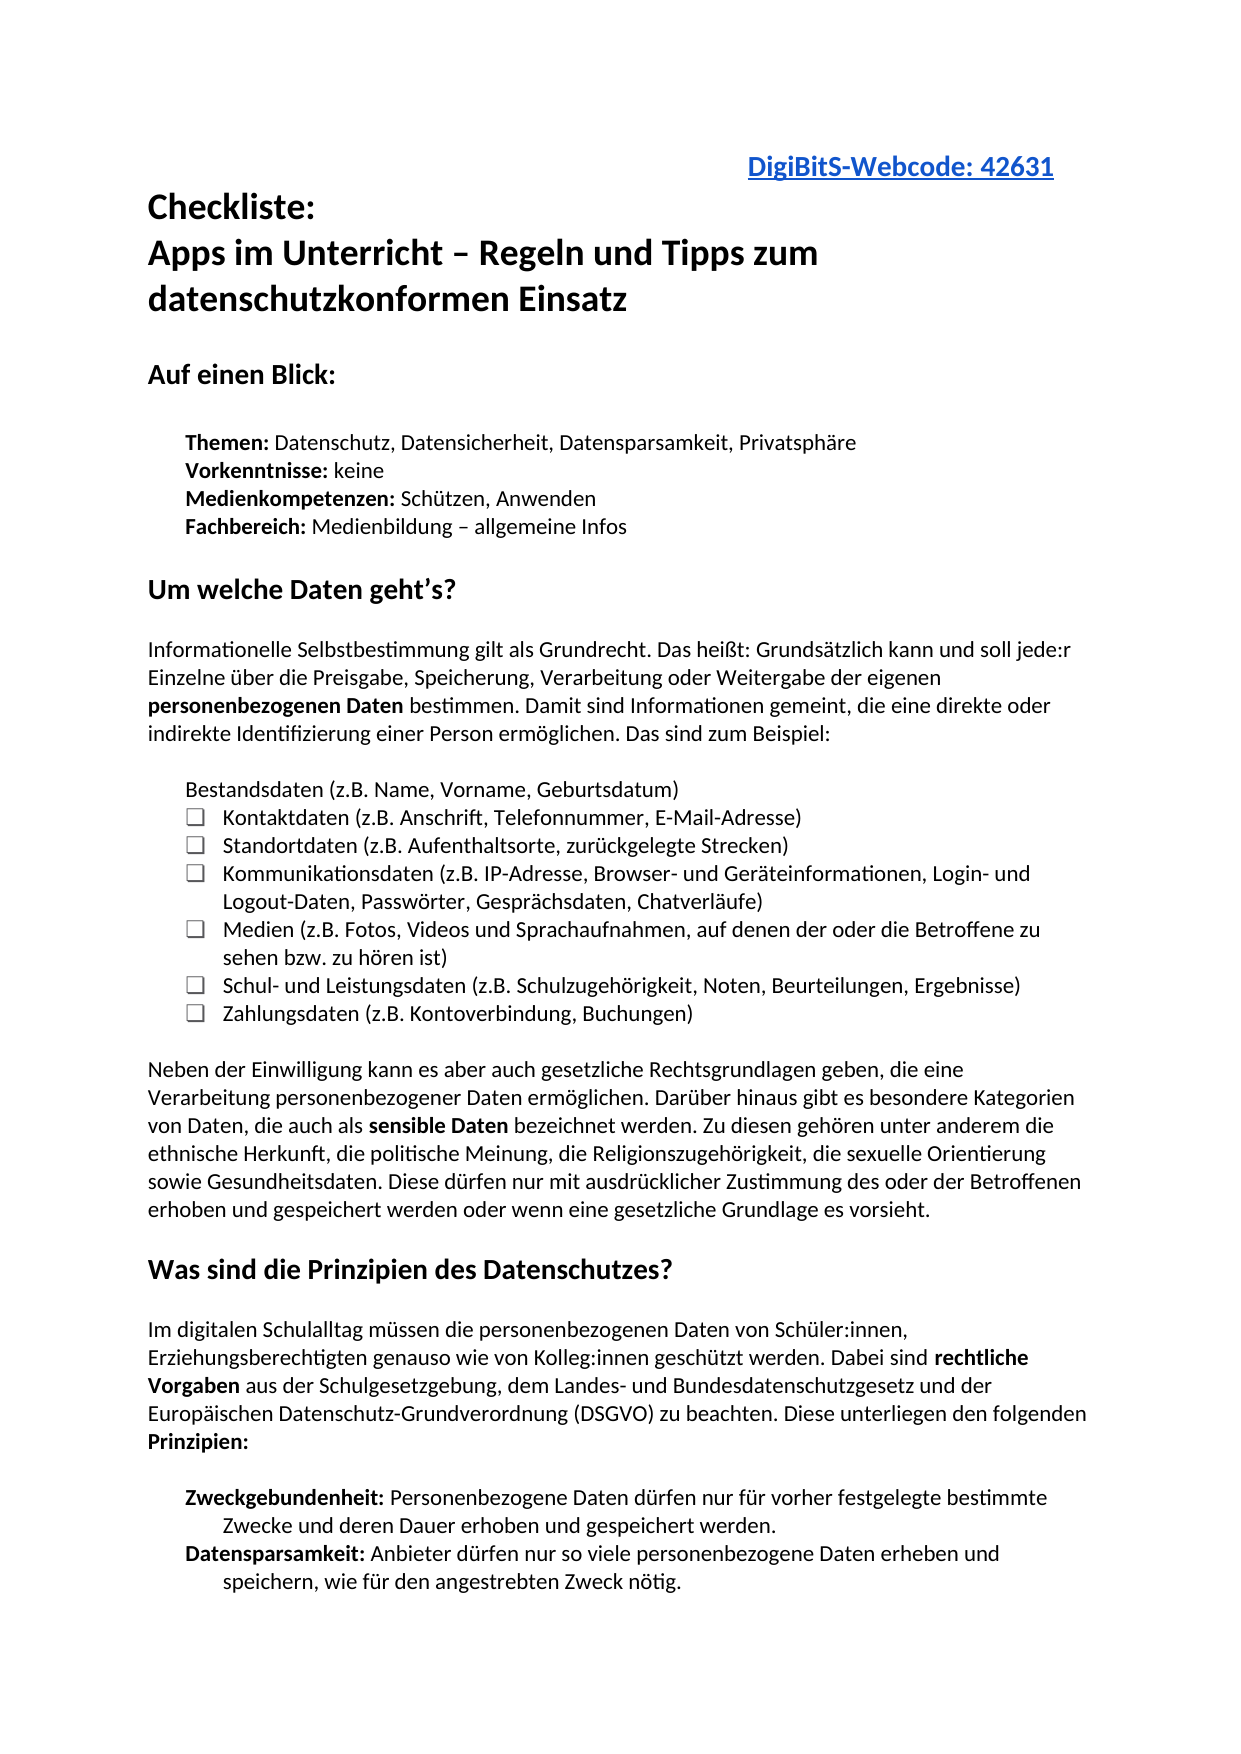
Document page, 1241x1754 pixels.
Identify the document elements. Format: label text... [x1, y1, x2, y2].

list Zahlungsdaten (z.B. Kontoverbindung, Buchungen) [185, 999, 1092, 1027]
list Schul- und Leistungsdaten (z.B. Schulzugehörigkeit, Noten, Beurteilungen, Ergebnisse) [185, 971, 1092, 999]
text Fachbereich: Medienbildung – allgemeine Infos [185, 512, 1092, 540]
text Informationelle Selbstbestimmung gilt als Grundrecht. Das heißt: Grundsätzlich kann und soll jede:r Einzelne über die Preisgabe, Speicherung, Verarbeitung oder Weitergabe der eigenen personenbezogenen Daten bestimmen. Damit sind Informationen gemeint, die eine direkte oder indirekte Identifizierung einer Person ermöglichen. Das sind zum Beispiel: [148, 635, 1092, 747]
text Vorkenntnisse: keine [185, 456, 1092, 484]
text Datensparsamkeit: Anbieter dürfen nur so viele personenbezogene Daten erheben und speichern, wie für den angestrebten Zweck nötig. [185, 1539, 1092, 1595]
text DigiBitS-Webcode: 42631 [748, 148, 1092, 183]
text Was sind die Prinzipien des Datenschutzes? [148, 1251, 1092, 1287]
text Themen: Datenschutz, Datensicherheit, Datensparsamkeit, Privatsphäre [185, 428, 1092, 456]
list Kontaktdaten (z.B. Anschrift, Telefonnummer, E-Mail-Adresse) [185, 803, 1092, 831]
list Medien (z.B. Fotos, Videos und Sprachaufnahmen, auf denen der oder die Betroffene zu sehen bzw. zu hören ist) [185, 915, 1092, 971]
list Standortdaten (z.B. Aufenthaltsorte, zurückgelegte Strecken) [185, 831, 1092, 859]
text Neben der Einwilligung kann es aber auch gesetzliche Rechtsgrundlagen geben, die eine Verarbeitung personenbezogener Daten ermöglichen. Darüber hinaus gibt es besondere Kategorien von Daten, die auch als sensible Daten bezeichnet werden. Zu diesen gehören unter anderem die ethnische Herkunft, die politische Meinung, die Religionszugehörigkeit, die sexuelle Orientierung sowie Gesundheitsdaten. Diese dürfen nur mit ausdrücklicher Zustimmung des oder der Betroffenen erhoben und gespeichert werden oder wenn eine gesetzliche Grundlage es vorsieht. [148, 1055, 1092, 1223]
list Kommunikationsdaten (z.B. IP-Adresse, Browser- und Geräteinformationen, Login- und Logout-Daten, Passwörter, Gesprächsdaten, Chatverläufe) [185, 859, 1092, 915]
text Medienkompetenzen: Schützen, Anwenden [185, 484, 1092, 512]
text Um welche Daten geht’s? [148, 571, 1092, 607]
text Zweckgebundenheit: Personenbezogene Daten dürfen nur für vorher festgelegte bestimmte Zwecke und deren Dauer erhoben und gespeichert werden. [185, 1483, 1092, 1539]
text Auf einen Blick: [148, 356, 1092, 392]
text Checkliste: Apps im Unterricht – Regeln und Tipps zum datenschutzkonformen Einsatz [148, 183, 1092, 321]
text Im digitalen Schulalltag müssen die personenbezogenen Daten von Schüler:innen, Erziehungsberechtigten genauso wie von Kolleg:innen geschützt werden. Dabei sind rechtliche Vorgaben aus der Schulgesetzgebung, dem Landes- und Bundesdatenschutzgesetz und der Europäischen Datenschutz-Grundverordnung (DSGVO) zu beachten. Diese unterliegen den folgenden Prinzipien: [148, 1315, 1092, 1455]
text Bestandsdaten (z.B. Name, Vorname, Geburtsdatum) [185, 775, 1092, 803]
